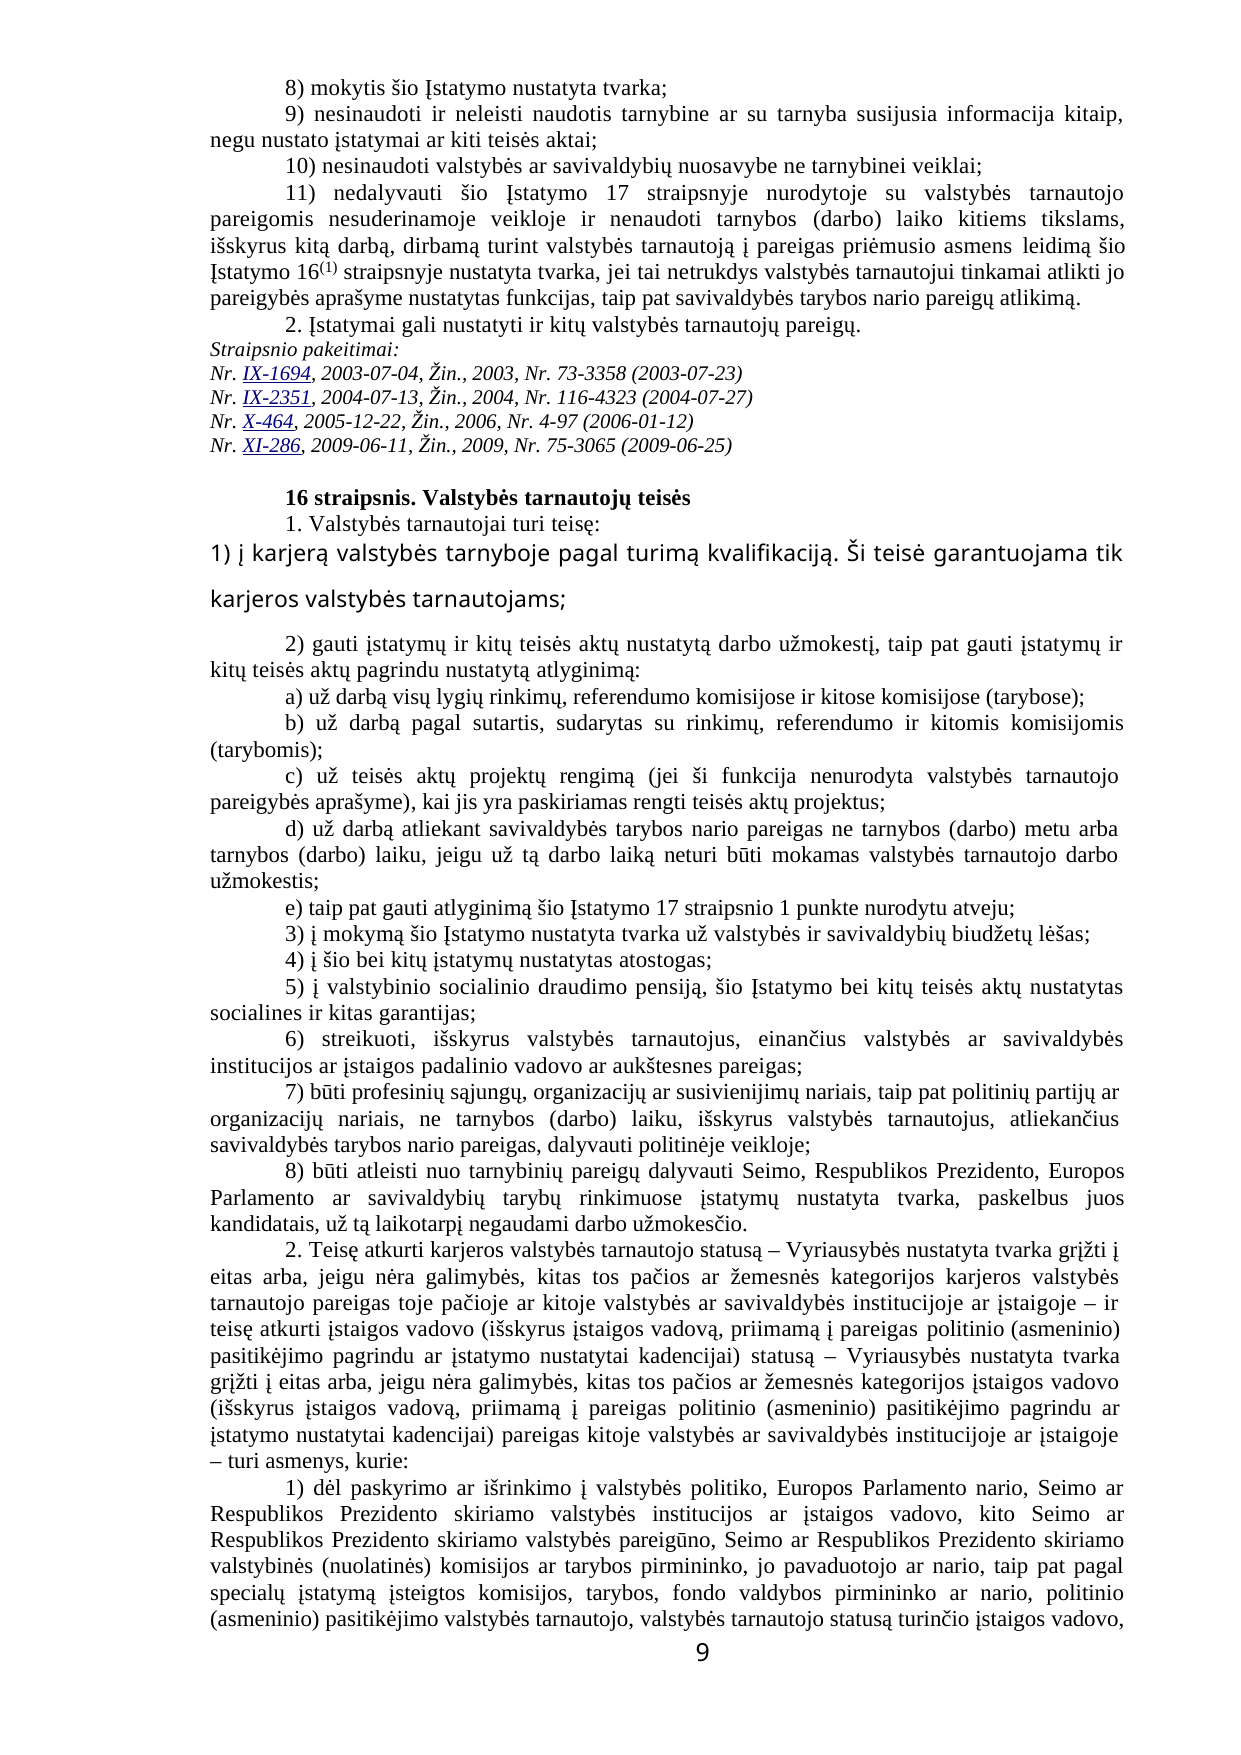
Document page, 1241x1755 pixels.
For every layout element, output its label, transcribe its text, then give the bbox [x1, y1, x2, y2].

text 9) nesinaudoti ir neleisti naudotis tarnybine ar su tarnyba susijusia informacija kitaip, negu nustato įstatymai ar kiti teisės aktai; [210, 100, 1126, 153]
text 1. Valstybės tarnautojai turi teisę: [210, 510, 1126, 536]
text a) už darbą visų lygių rinkimų, referendumo komisijose ir kitose komisijose (tarybose); [210, 683, 1126, 709]
text e) taip pat gauti atlyginimą šio Įstatymo 17 straipsnio 1 punkte nurodytu atveju; [210, 894, 1126, 920]
text 8) būti atleisti nuo tarnybinių pareigų dalyvauti Seimo, Respublikos Prezidento, Europos Parlamento ar savivaldybių tarybų rinkimuose įstatymų nustatyta tvarka, paskelbus juos kandidatais, už tą laikotarpį negaudami darbo užmokesčio. [210, 1157, 1126, 1236]
text 4) į šio bei kitų įstatymų nustatytas atostogas; [210, 946, 1126, 973]
text 10) nesinaudoti valstybės ar savivaldybių nuosavybe ne tarnybinei veiklai; [210, 153, 1126, 179]
text 8) mokytis šio Įstatymo nustatyta tvarka; [210, 73, 1126, 100]
text Nr. IX-1694, 2003-07-04, Žin., 2003, Nr. 73-3358 (2003-07-23) [210, 361, 1120, 385]
text d) už darbą atliekant savivaldybės tarybos nario pareigas ne tarnybos (darbo) metu arba tarnybos (darbo) laiku, jeigu už tą darbo laiką neturi būti mokamas valstybės tarnautojo darbo užmokestis; [210, 815, 1120, 894]
text 2) gauti įstatymų ir kitų teisės aktų nustatytą darbo užmokestį, taip pat gauti įstatymų ir kitų teisės aktų pagrindu nustatytą atlyginimą: [210, 630, 1126, 683]
text 2. Teisę atkurti karjeros valstybės tarnautojo statusą – Vyriausybės nustatyta tvarka grįžti į eitas arba, jeigu nėra galimybės, kitas tos pačios ar žemesnės kategorijos karjeros valstybės tarnautojo pareigas toje pačioje ar kitoje valstybės ar savivaldybės institucijoje ar įstaigoje – ir teisę atkurti įstaigos vadovo (išskyrus įstaigos vadovą, priimamą į pareigas politinio (asmeninio) pasitikėjimo pagrindu ar įstatymo nustatytai kadencijai) statusą – Vyriausybės nustatyta tvarka grįžti į eitas arba, jeigu nėra galimybės, kitas tos pačios ar žemesnės kategorijos įstaigos vadovo (išskyrus įstaigos vadovą, priimamą į pareigas politinio (asmeninio) pasitikėjimo pagrindu ar įstatymo nustatytai kadencijai) pareigas kitoje valstybės ar savivaldybės institucijoje ar įstaigoje – turi asmenys, kurie: [210, 1236, 1120, 1473]
text 6) streikuoti, išskyrus valstybės tarnautojus, einančius valstybės ar savivaldybės institucijos ar įstaigos padalinio vadovo ar aukštesnes pareigas; [210, 1026, 1126, 1078]
text Nr. X-464, 2005-12-22, Žin., 2006, Nr. 4-97 (2006-01-12) [210, 409, 1120, 433]
text 16 straipsnis. Valstybės tarnautojų teisės [210, 484, 1126, 510]
text Straipsnio pakeitimai: [210, 337, 1126, 361]
text Nr. XI-286, 2009-06-11, Žin., 2009, Nr. 75-3065 (2009-06-25) [210, 433, 1120, 457]
text 1) į karjerą valstybės tarnyboje pagal turimą kvalifikaciją. Ši teisė garantuojama tik karjeros valstybės tarnautojams; [210, 536, 1126, 614]
text 2. Įstatymai gali nustatyti ir kitų valstybės tarnautojų pareigų. [210, 311, 1126, 337]
text 11) nedalyvauti šio Įstatymo 17 straipsnyje nurodytoje su valstybės tarnautojo pareigomis nesuderinamoje veikloje ir nenaudoti tarnybos (darbo) laiko kitiems tikslams, išskyrus kitą darbą, dirbamą turint valstybės tarnautoją į pareigas priėmusio asmens leidimą šio Įstatymo 16(1) straipsnyje nustatyta tvarka, jei tai netrukdys valstybės tarnautojui tinkamai atlikti jo pareigybės aprašyme nustatytas funkcijas, taip pat savivaldybės tarybos nario pareigų atlikimą. [210, 179, 1126, 311]
text b) už darbą pagal sutartis, sudarytas su rinkimų, referendumo ir kitomis komisijomis (tarybomis); [210, 709, 1126, 762]
text 3) į mokymą šio Įstatymo nustatyta tvarka už valstybės ir savivaldybių biudžetų lėšas; [210, 920, 1126, 946]
text c) už teisės aktų projektų rengimą (jei ši funkcija nenurodyta valstybės tarnautojo pareigybės aprašyme), kai jis yra paskiriamas rengti teisės aktų projektus; [210, 762, 1120, 815]
text 5) į valstybinio socialinio draudimo pensiją, šio Įstatymo bei kitų teisės aktų nustatytas socialines ir kitas garantijas; [210, 973, 1126, 1026]
text 7) būti profesinių sąjungų, organizacijų ar susivienijimų nariais, taip pat politinių partijų ar organizacijų nariais, ne tarnybos (darbo) laiku, išskyrus valstybės tarnautojus, atliekančius savivaldybės tarybos nario pareigas, dalyvauti politinėje veikloje; [210, 1078, 1120, 1157]
text Nr. IX-2351, 2004-07-13, Žin., 2004, Nr. 116-4323 (2004-07-27) [210, 385, 1120, 409]
text 1) dėl paskyrimo ar išrinkimo į valstybės politiko, Europos Parlamento nario, Seimo ar Respublikos Prezidento skiriamo valstybės institucijos ar įstaigos vadovo, kito Seimo ar Respublikos Prezidento skiriamo valstybės pareigūno, Seimo ar Respublikos Prezidento skiriamo valstybinės (nuolatinės) komisijos ar tarybos pirmininko, jo pavaduotojo ar nario, taip pat pagal specialų įstatymą įsteigtos komisijos, tarybos, fondo valdybos pirmininko ar nario, politinio (asmeninio) pasitikėjimo valstybės tarnautojo, valstybės tarnautojo statusą turinčio įstaigos vadovo, [210, 1473, 1126, 1632]
